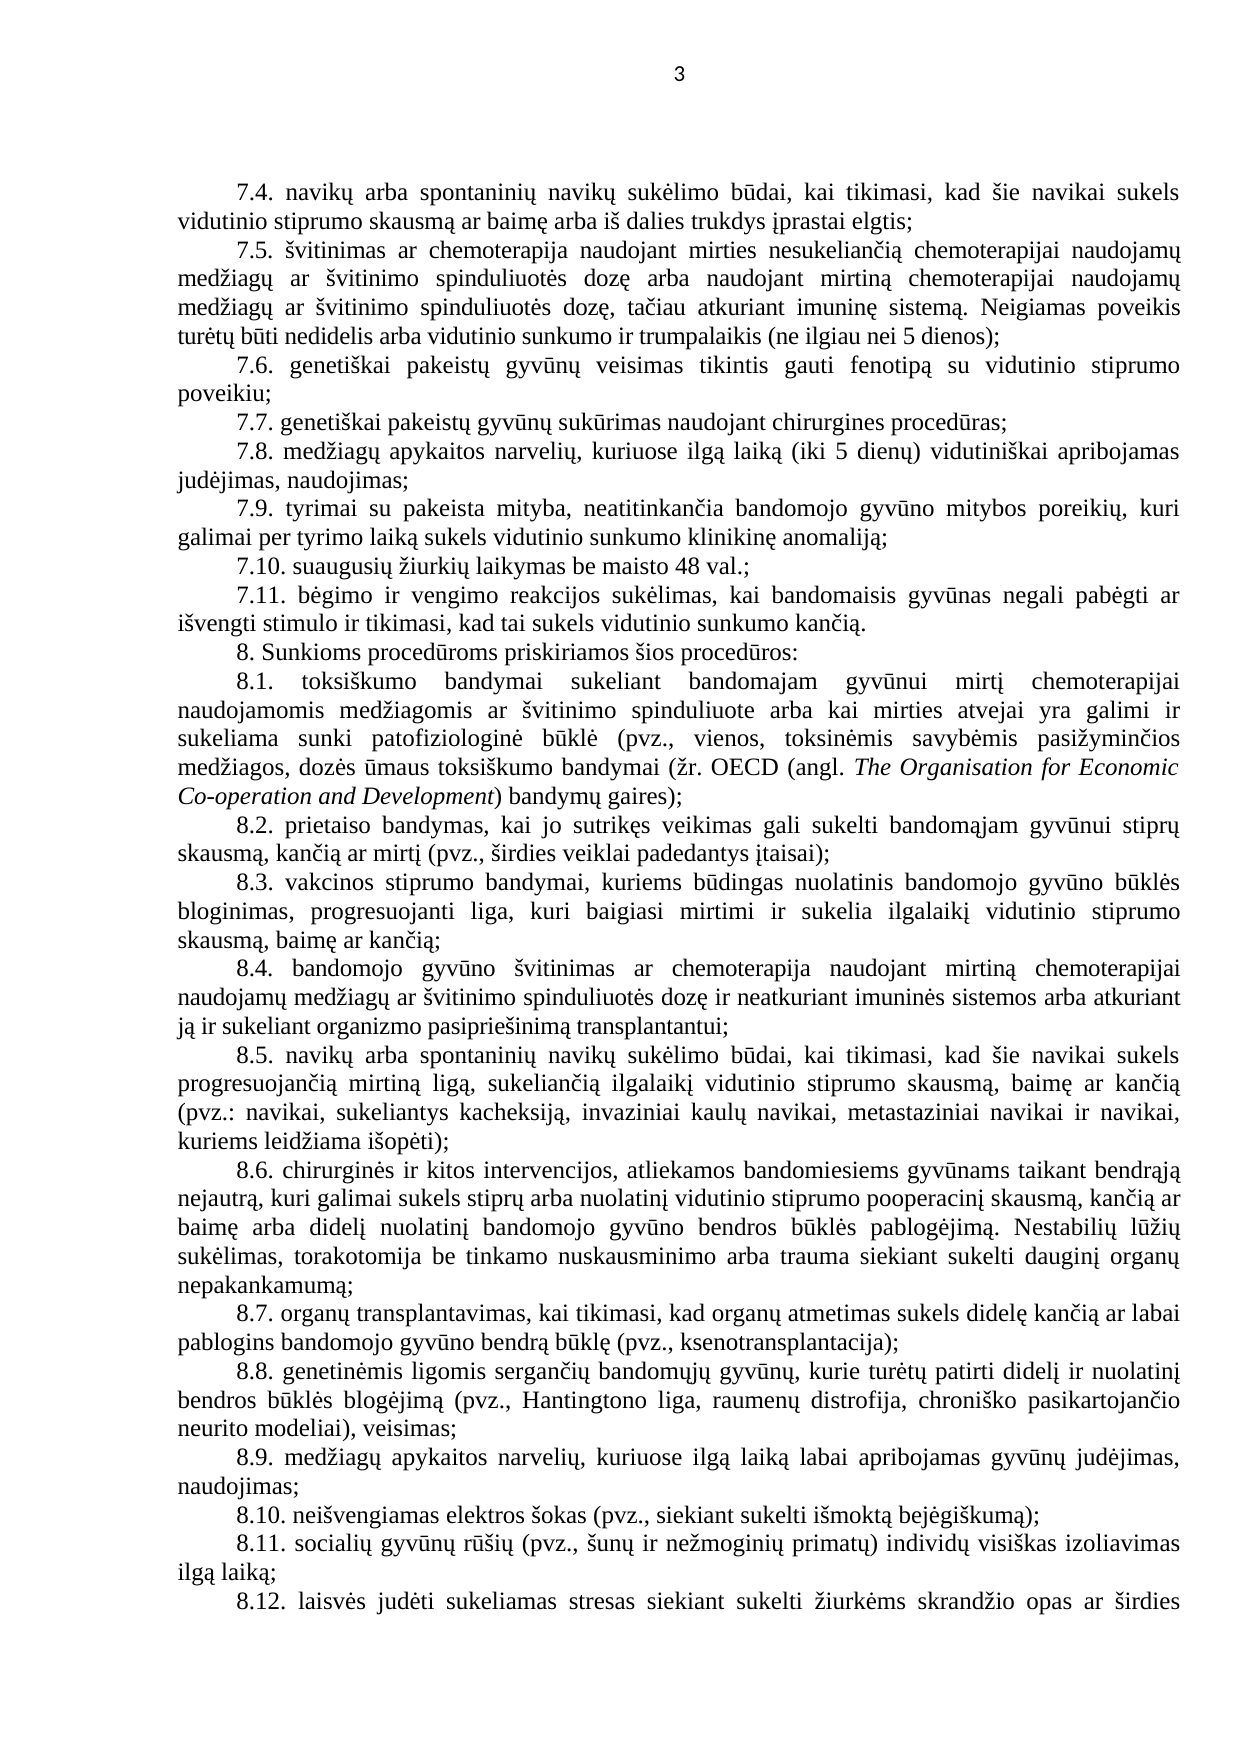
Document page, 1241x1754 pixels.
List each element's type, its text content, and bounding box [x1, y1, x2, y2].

text 8. Sunkioms procedūroms priskiriamos šios procedūros: [177, 637, 1181, 666]
text 8.6. chirurginės ir kitos intervencijos, atliekamos bandomiesiems gyvūnams taikant bendrąją nejautrą, kuri galimai sukels stiprų arba nuolatinį vidutinio stiprumo pooperacinį skausmą, kančią ar baimę arba didelį nuolatinį bandomojo gyvūno bendros būklės pablogėjimą. Nestabilių lūžių sukėlimas, torakotomija be tinkamo nuskausminimo arba trauma siekiant sukelti dauginį organų nepakankamumą; [177, 1155, 1181, 1298]
text 8.8. genetinėmis ligomis sergančių bandomųjų gyvūnų, kurie turėtų patirti didelį ir nuolatinį bendros būklės blogėjimą (pvz., Hantingtono liga, raumenų distrofija, chroniško pasikartojančio neurito modeliai), veisimas; [177, 1356, 1181, 1442]
text 8.10. neišvengiamas elektros šokas (pvz., siekiant sukelti išmoktą bejėgiškumą); [177, 1500, 1181, 1528]
text 7.10. suaugusių žiurkių laikymas be maisto 48 val.; [177, 551, 1181, 580]
text 8.4. bandomojo gyvūno švitinimas ar chemoterapija naudojant mirtiną chemoterapijai naudojamų medžiagų ar švitinimo spinduliuotės dozę ir neatkuriant imuninės sistemos arba atkuriant ją ir sukeliant organizmo pasipriešinimą transplantantui; [177, 953, 1181, 1040]
text 7.5. švitinimas ar chemoterapija naudojant mirties nesukeliančią chemoterapijai naudojamų medžiagų ar švitinimo spinduliuotės dozę arba naudojant mirtiną chemoterapijai naudojamų medžiagų ar švitinimo spinduliuotės dozę, tačiau atkuriant imuninę sistemą. Neigiamas poveikis turėtų būti nedidelis arba vidutinio sunkumo ir trumpalaikis (ne ilgiau nei 5 dienos); [177, 235, 1181, 350]
text 8.12. laisvės judėti sukeliamas stresas siekiant sukelti žiurkėms skrandžio opas ar širdies [177, 1586, 1181, 1615]
text 8.5. navikų arba spontaninių navikų sukėlimo būdai, kai tikimasi, kad šie navikai sukels progresuojančią mirtiną ligą, sukeliančią ilgalaikį vidutinio stiprumo skausmą, baimę ar kančią (pvz.: navikai, sukeliantys kacheksiją, invaziniai kaulų navikai, metastaziniai navikai ir navikai, kuriems leidžiama išopėti); [177, 1040, 1181, 1155]
text 7.11. bėgimo ir vengimo reakcijos sukėlimas, kai bandomaisis gyvūnas negali pabėgti ar išvengti stimulo ir tikimasi, kad tai sukels vidutinio sunkumo kančią. [177, 580, 1181, 637]
text 7.4. navikų arba spontaninių navikų sukėlimo būdai, kai tikimasi, kad šie navikai sukels vidutinio stiprumo skausmą ar baimę arba iš dalies trukdys įprastai elgtis; [177, 177, 1181, 235]
text 8.3. vakcinos stiprumo bandymai, kuriems būdingas nuolatinis bandomojo gyvūno būklės bloginimas, progresuojanti liga, kuri baigiasi mirtimi ir sukelia ilgalaikį vidutinio stiprumo skausmą, baimę ar kančią; [177, 867, 1181, 953]
text 8.2. prietaiso bandymas, kai jo sutrikęs veikimas gali sukelti bandomąjam gyvūnui stiprų skausmą, kančią ar mirtį (pvz., širdies veiklai padedantys įtaisai); [177, 810, 1181, 867]
text 7.7. genetiškai pakeistų gyvūnų sukūrimas naudojant chirurgines procedūras; [177, 407, 1181, 436]
text 8.7. organų transplantavimas, kai tikimasi, kad organų atmetimas sukels didelę kančią ar labai pablogins bandomojo gyvūno bendrą būklę (pvz., ksenotransplantacija); [177, 1298, 1181, 1356]
text 7.8. medžiagų apykaitos narvelių, kuriuose ilgą laiką (iki 5 dienų) vidutiniškai apribojamas judėjimas, naudojimas; [177, 436, 1181, 493]
text 7.9. tyrimai su pakeista mityba, neatitinkančia bandomojo gyvūno mitybos poreikių, kuri galimai per tyrimo laiką sukels vidutinio sunkumo klinikinę anomaliją; [177, 493, 1181, 551]
text 7.6. genetiškai pakeistų gyvūnų veisimas tikintis gauti fenotipą su vidutinio stiprumo poveikiu; [177, 350, 1181, 407]
text 8.9. medžiagų apykaitos narvelių, kuriuose ilgą laiką labai apribojamas gyvūnų judėjimas, naudojimas; [177, 1442, 1181, 1500]
text 8.1. toksiškumo bandymai sukeliant bandomajam gyvūnui mirtį chemoterapijai naudojamomis medžiagomis ar švitinimo spinduliuote arba kai mirties atvejai yra galimi ir sukeliama sunki patofiziologinė būklė (pvz., vienos, toksinėmis savybėmis pasižyminčios medžiagos, dozės ūmaus toksiškumo bandymai (žr. OECD (angl. The Organisation for Economic Co-operation and Development) bandymų gaires); [177, 666, 1181, 810]
text 8.11. socialių gyvūnų rūšių (pvz., šunų ir nežmoginių primatų) individų visiškas izoliavimas ilgą laiką; [177, 1528, 1181, 1586]
